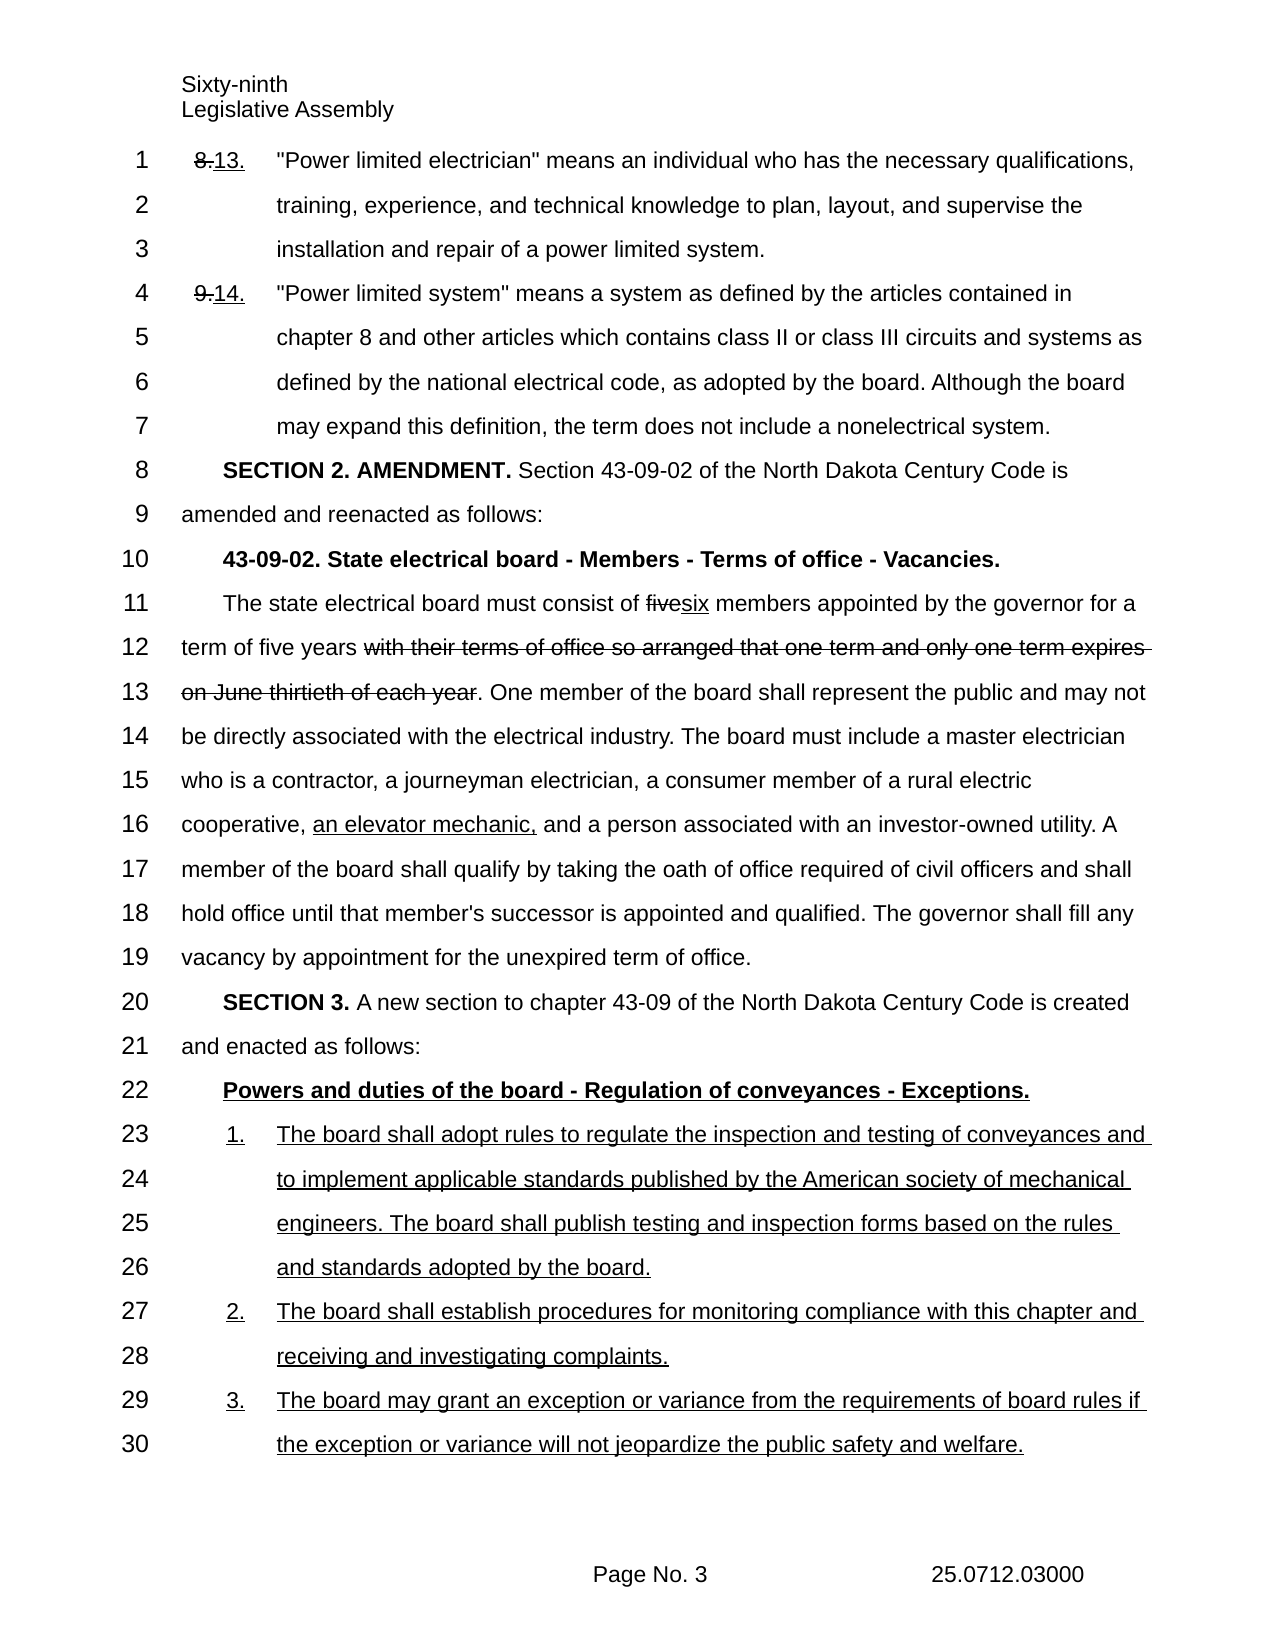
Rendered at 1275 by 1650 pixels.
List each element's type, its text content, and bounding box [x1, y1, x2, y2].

text 3. The board may grant an exception or variance from the requirements of board rules if the exception or variance will not jeopardize the public safety and welfare. [181, 1373, 1154, 1461]
text SECTION 3. A new section to chapter 43‑09 of the North Dakota Century Code is created and enacted as follows: [181, 974, 1154, 1063]
text 9.14. "Power limited system" means a system as defined by the articles contained in chapter 8 and other articles which contains class II or class III circuits and systems as defined by the national electrical code, as adopted by the board. Although the board may expand this definition, the term does not include a nonelectrical system. [181, 266, 1154, 443]
text The state electrical board must consist of fivesix members appointed by the governor for a term of five years with their terms of office so arranged that one term and only one term expires on June thirtieth of each year. One member of the board shall represent the public and may not be directly associated with the electrical industry. The board must include a master electrician who is a contractor, a journeyman electrician, a consumer member of a rural electric cooperative, an elevator mechanic, and a person associated with an investor‑owned utility. A member of the board shall qualify by taking the oath of office required of civil officers and shall hold office until that member's successor is appointed and qualified. The governor shall fill any vacancy by appointment for the unexpired term of office. [181, 576, 1154, 974]
text 8.13. "Power limited electrician" means an individual who has the necessary qualifications, training, experience, and technical knowledge to plan, layout, and supervise the installation and repair of a power limited system. [181, 133, 1154, 266]
text SECTION 2. AMENDMENT. Section 43‑09‑02 of the North Dakota Century Code is amended and reenacted as follows: [181, 443, 1154, 532]
subtitle Powers and duties of the board - Regulation of conveyances ‑ Exceptions. [181, 1063, 1154, 1107]
text 1. The board shall adopt rules to regulate the inspection and testing of conveyances and to implement applicable standards published by the American society of mechanical engineers. The board shall publish testing and inspection forms based on the rules and standards adopted by the board. [181, 1107, 1154, 1284]
text 2. The board shall establish procedures for monitoring compliance with this chapter and receiving and investigating complaints. [181, 1284, 1154, 1373]
subtitle 43‑09‑02. State electrical board ‑ Members ‑ Terms of office ‑ Vacancies. [181, 532, 1154, 576]
